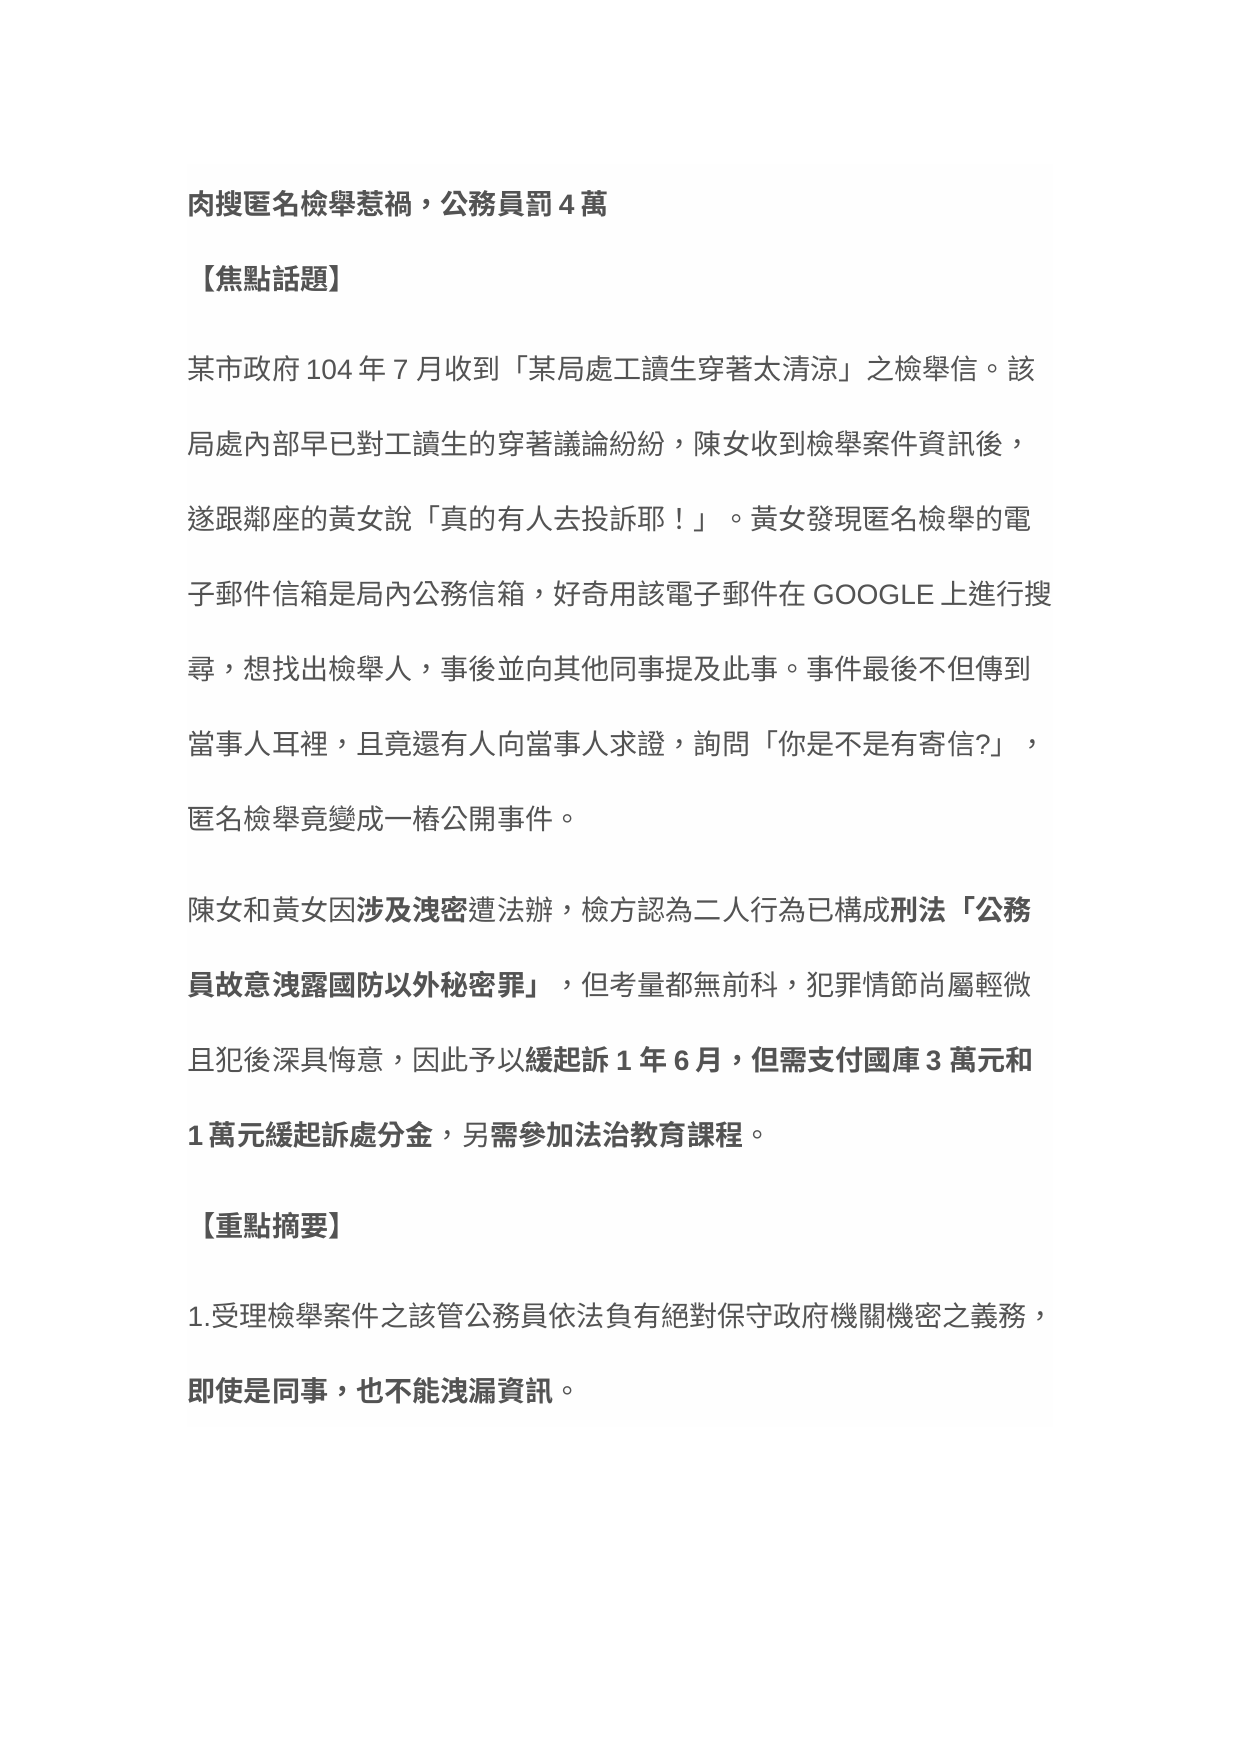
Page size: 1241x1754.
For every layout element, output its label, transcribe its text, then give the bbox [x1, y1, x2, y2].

text 【重點摘要】 [187, 1186, 1053, 1261]
text 某市政府104年 7 月收到「某局處工讀生穿著太清涼」之檢舉信。該局處內部早已對工讀生的穿著議論紛紛，陳女收到檢舉案件資訊後，遂跟鄰座的黃女說「真的有人去投訴耶！」。黃女發現匿名檢舉的電子郵件信箱是局內公務信箱，好奇用該電子郵件在 GOOGLE上進行搜尋，想找出檢舉人，事後並向其他同事提及此事。事件最後不但傳到當事人耳裡，且竟還有人向當事人求證，詢問「你是不是有寄信?」，匿名檢舉竟變成一樁公開事件。 [187, 330, 1053, 855]
text 陳女和黃女因涉及洩密遭法辦，檢方認為二人行為已構成刑法「公務員故意洩露國防以外秘密罪」，但考量都無前科，犯罪情節尚屬輕微且犯後深具悔意，因此予以緩起訴 1 年 6月，但需支付國庫3 萬元和1萬元緩起訴處分金，另需參加法治教育課程。 [187, 871, 1053, 1171]
subtitle 肉搜匿名檢舉惹禍，公務員罰4萬 [187, 164, 1053, 239]
text 【焦點話題】 [187, 239, 1053, 314]
text 1.受理檢舉案件之該管公務員依法負有絕對保守政府機關機密之義務，即使是同事，也不能洩漏資訊。 [187, 1277, 1053, 1427]
